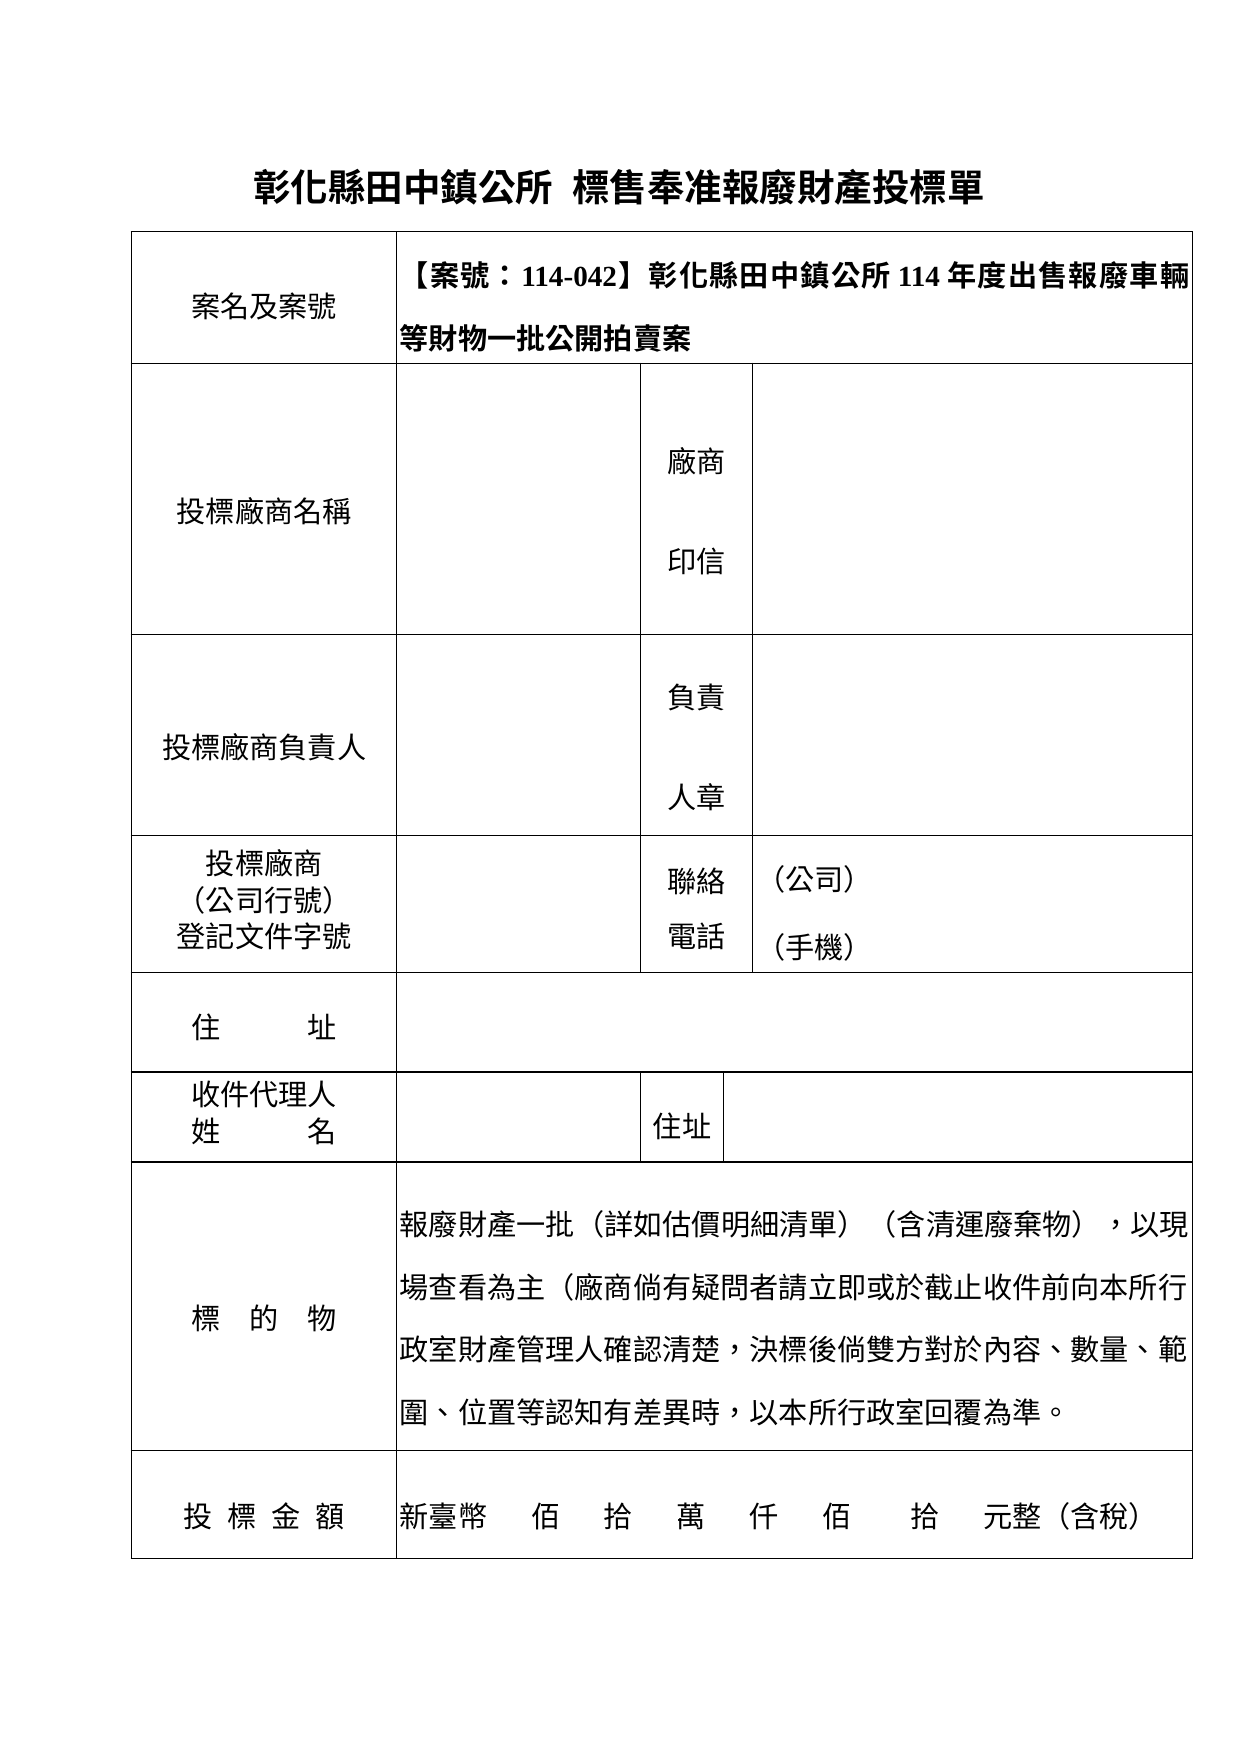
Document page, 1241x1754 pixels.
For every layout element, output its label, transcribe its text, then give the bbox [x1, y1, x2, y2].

table_cell 新臺幣 佰 拾 萬 仟 佰 拾 元整（含稅） [397, 1451, 1192, 1557]
table_cell 住 址 [132, 973, 396, 1071]
table_cell [753, 364, 1192, 634]
table_cell [397, 364, 640, 634]
table_cell 報廢財產一批（詳如估價明細清單）（含清運廢棄物），以現場查看為主（廠商倘有疑問者請立即或於截止收件前向本所行政室財產管理人確認清楚，決標後倘雙方對於內容、數量、範圍、位置等認知有差異時，以本所行政室回覆為準。 [397, 1163, 1192, 1450]
table_cell 住址 [641, 1073, 723, 1161]
table_cell 負責 人章 [641, 635, 752, 835]
table_cell [397, 973, 1192, 1071]
table_cell 標 的 物 [132, 1163, 396, 1450]
table_header 案名及案號 [132, 232, 396, 362]
table_cell 投標廠商 （公司行號） 登記文件字號 [132, 836, 396, 972]
table_cell 投 標 金 額 [132, 1451, 396, 1557]
table_cell [397, 836, 640, 972]
text 彰化縣田中鎮公所 標售奉准報廢財產投標單 [131, 158, 1106, 212]
table_header 【案號：114-042】彰化縣田中鎮公所114年度出售報廢車輛等財物一批公開拍賣案 [397, 232, 1192, 362]
table_cell [397, 635, 640, 835]
table_cell 收件代理人 姓 名 [132, 1073, 396, 1161]
table_cell 聯絡 電話 [641, 836, 752, 972]
table_cell 投標廠商名稱 [132, 364, 396, 634]
table_cell [753, 635, 1192, 835]
table_cell [724, 1073, 1192, 1161]
table_cell 廠商 印信 [641, 364, 752, 634]
table_cell （公司） （手機） [753, 836, 1192, 972]
table_cell 投標廠商負責人 [132, 635, 396, 835]
table_cell [397, 1073, 640, 1161]
